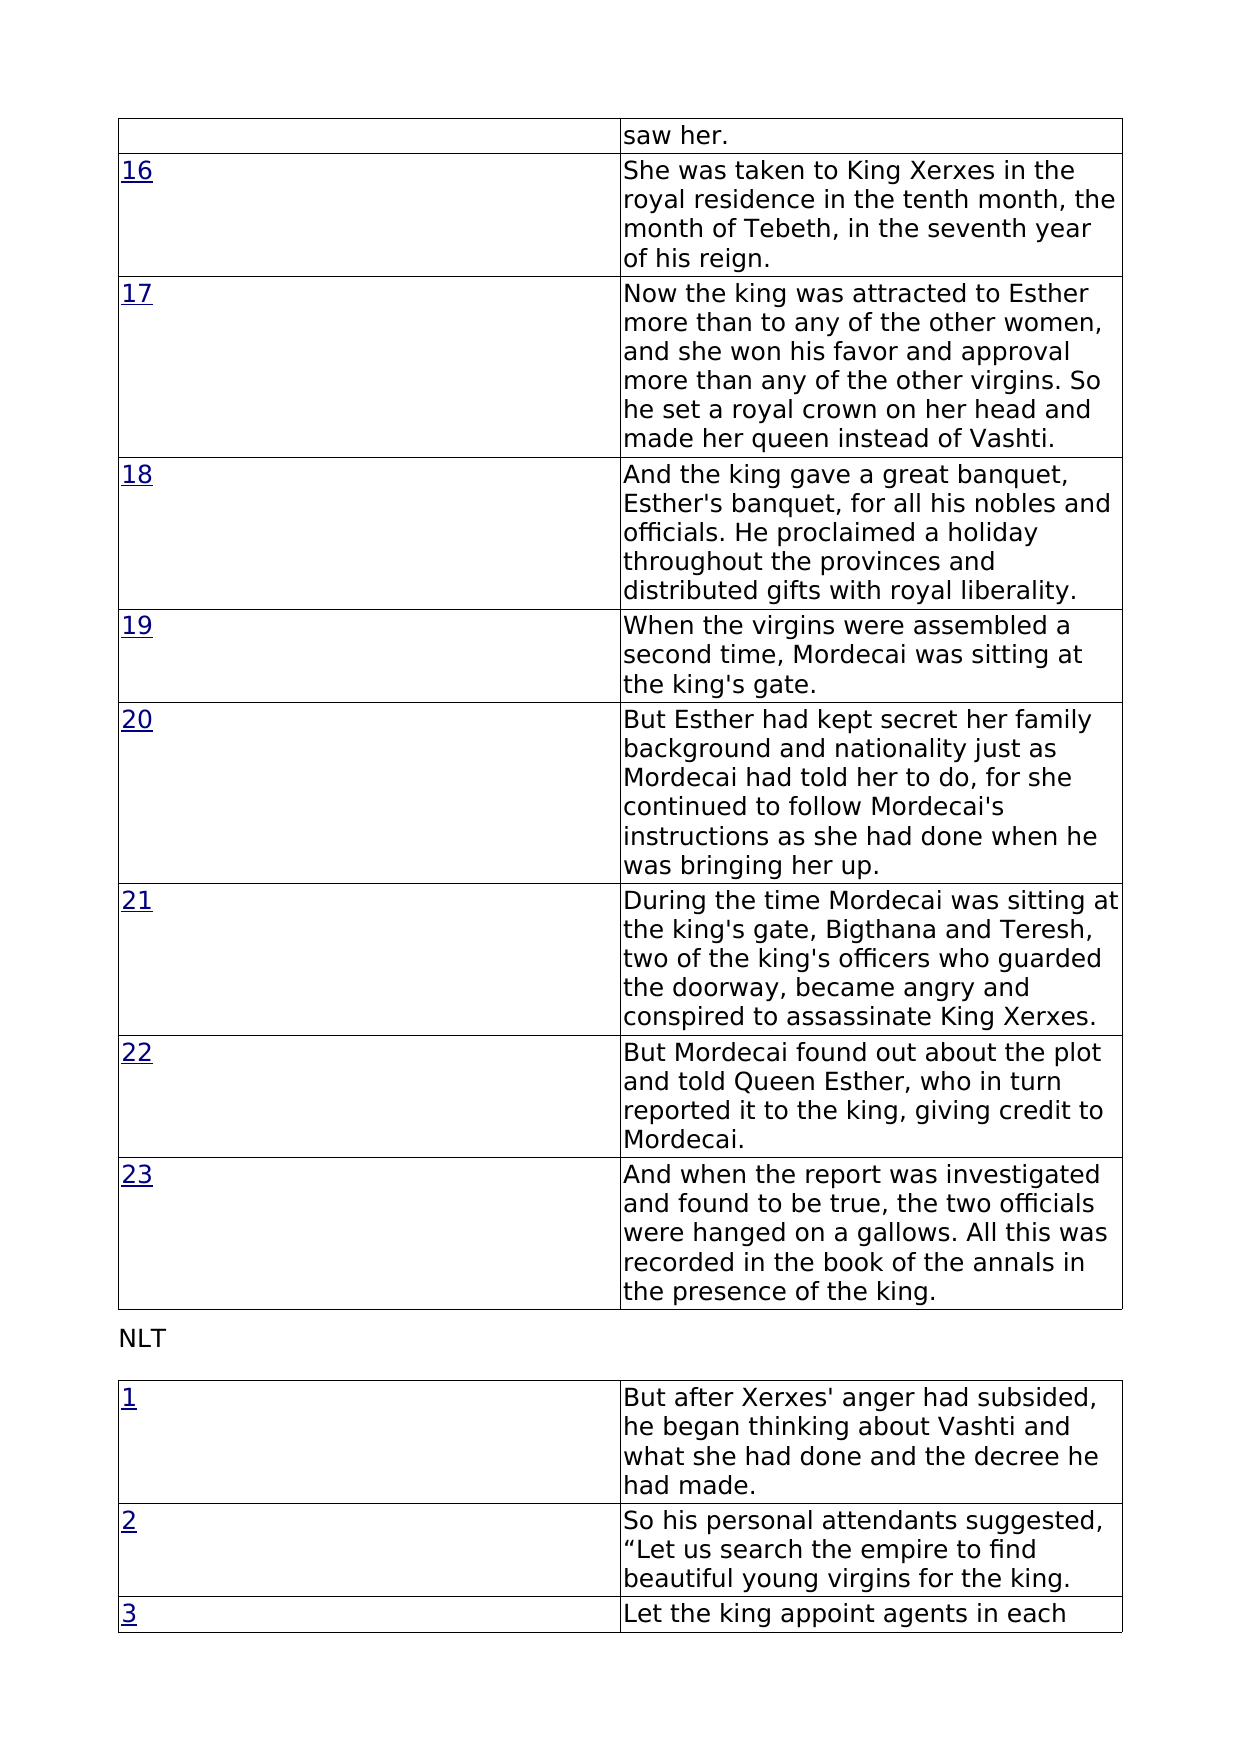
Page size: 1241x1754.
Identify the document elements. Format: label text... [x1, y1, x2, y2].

table_header But after Xerxes' anger had subsided, he began thinking about Vashti and what she had done and the decree he had made. [621, 1381, 1122, 1503]
table_cell Now the king was attracted to Esther more than to any of the other women, and she won his favor and approval more than any of the other virgins. So he set a royal crown on her head and made her queen instead of Vashti. [621, 277, 1122, 457]
table_cell But Esther had kept secret her family background and nationality just as Mordecai had told her to do, for she continued to follow Mordecai's instructions as she had done when he was bringing her up. [621, 703, 1122, 883]
table_cell So his personal attendants suggested, “Let us search the empire to find beautiful young virgins for the king. [621, 1504, 1122, 1596]
table_cell 21 [119, 884, 620, 1035]
table_cell 22 [119, 1036, 620, 1157]
table_cell 23 [119, 1158, 620, 1309]
table_cell During the time Mordecai was sitting at the king's gate, Bigthana and Teresh, two of the king's officers who guarded the doorway, became angry and conspired to assassinate King Xerxes. [621, 884, 1122, 1035]
table_cell saw her. [621, 119, 1122, 153]
table_header 1 [119, 1381, 620, 1503]
table_cell When the virgins were assembled a second time, Mordecai was sitting at the king's gate. [621, 610, 1122, 702]
table_cell [119, 119, 620, 153]
table_cell 18 [119, 458, 620, 608]
text NLT [118, 1324, 1122, 1353]
table_cell But Mordecai found out about the plot and told Queen Esther, who in turn reported it to the king, giving credit to Mordecai. [621, 1036, 1122, 1157]
table_cell 2 [119, 1504, 620, 1596]
table_cell She was taken to King Xerxes in the royal residence in the tenth month, the month of Tebeth, in the seventh year of his reign. [621, 154, 1122, 276]
table_cell 19 [119, 610, 620, 702]
table_cell Let the king appoint agents in each [621, 1597, 1122, 1632]
table_cell And the king gave a great banquet, Esther's banquet, for all his nobles and officials. He proclaimed a holiday throughout the provinces and distributed gifts with royal liberality. [621, 458, 1122, 608]
table_cell And when the report was investigated and found to be true, the two officials were hanged on a gallows. All this was recorded in the book of the annals in the presence of the king. [621, 1158, 1122, 1309]
table_cell 17 [119, 277, 620, 457]
table_cell 16 [119, 154, 620, 276]
table_cell 20 [119, 703, 620, 883]
table_cell 3 [119, 1597, 620, 1632]
